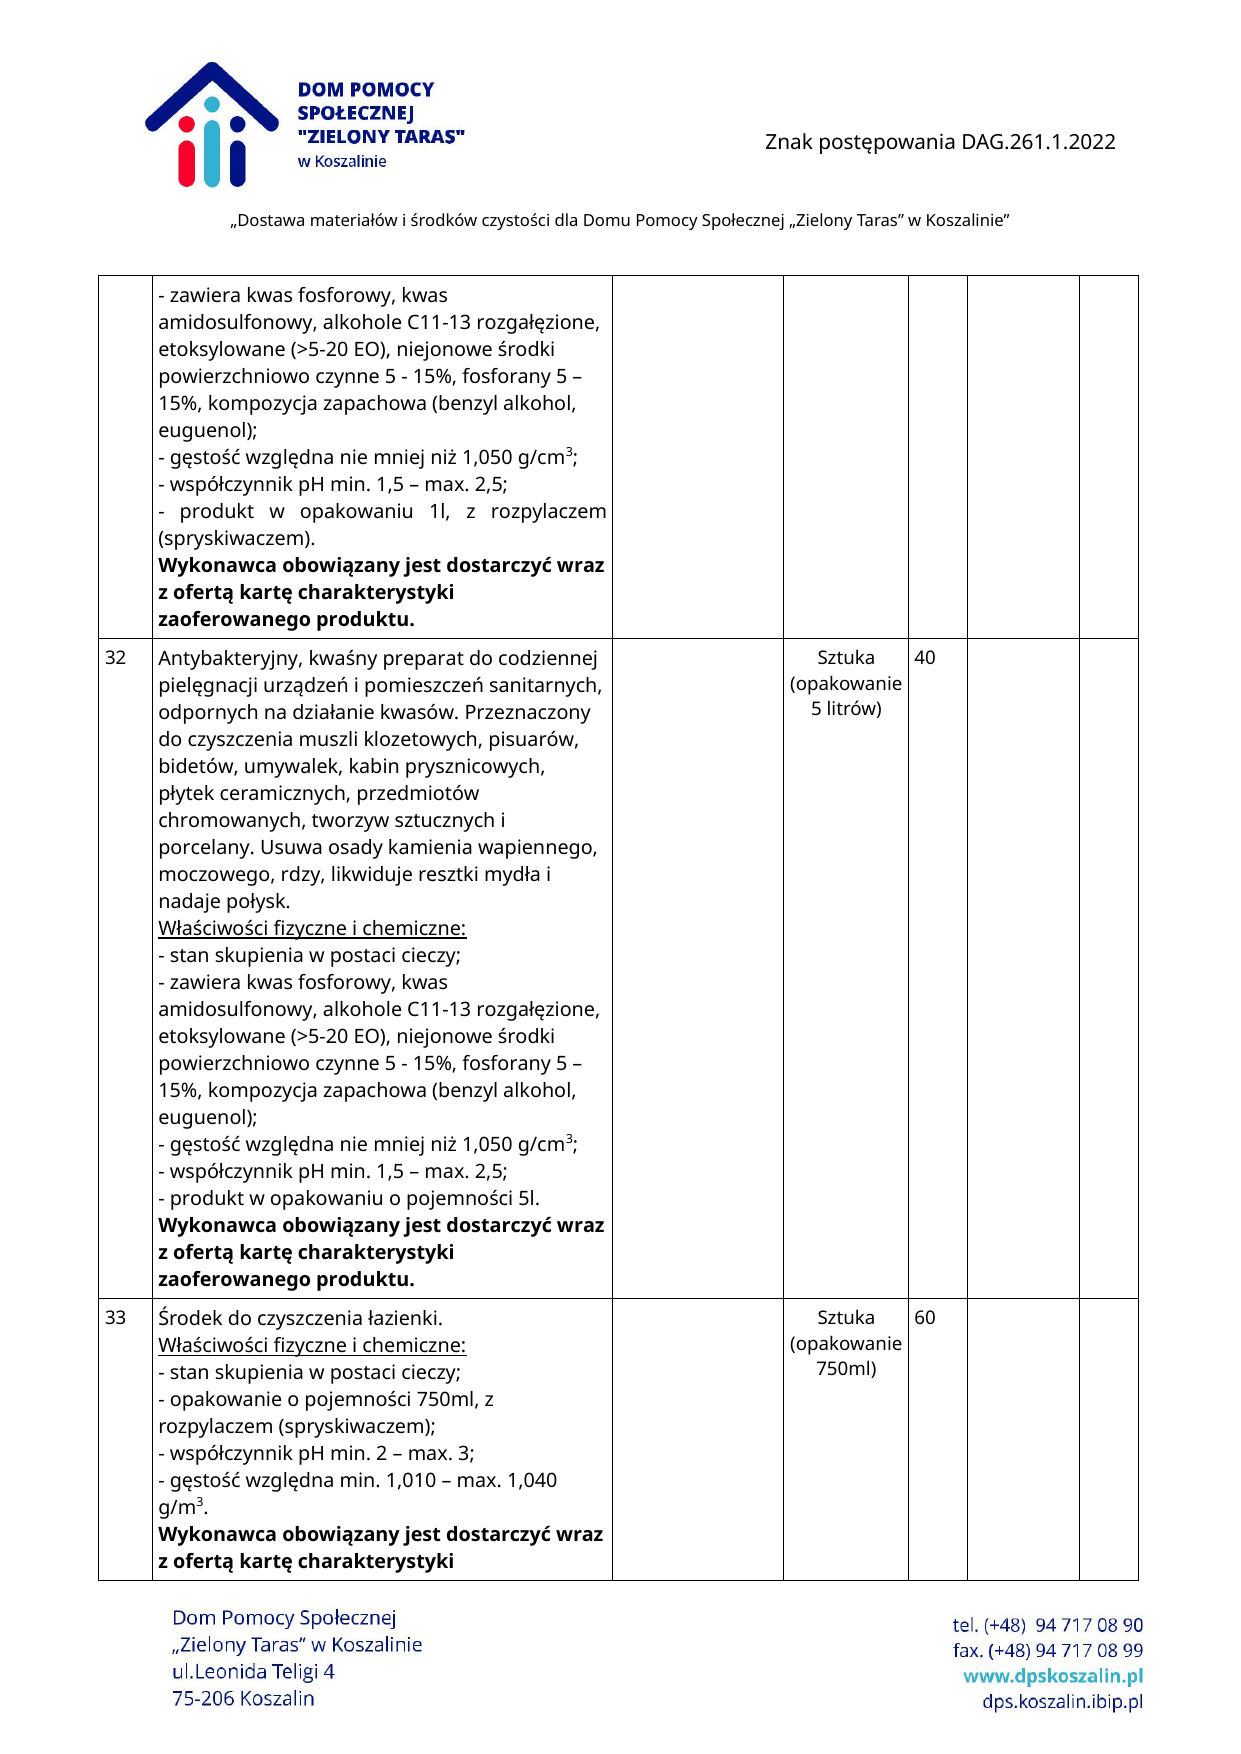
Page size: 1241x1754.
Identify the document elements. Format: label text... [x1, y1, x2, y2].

table_cell [968, 1299, 1079, 1580]
table_cell Antybakteryjny, kwaśny preparat do codziennej pielęgnacji urządzeń i pomieszczeń sanitarnych, odpornych na działanie kwasów. Przeznaczony do czyszczenia muszli klozetowych, pisuarów, bidetów, umywalek, kabin prysznicowych, płytek ceramicznych, przedmiotów chromowanych, tworzyw sztucznych i porcelany. Usuwa osady kamienia wapiennego, moczowego, rdzy, likwiduje resztki mydła i nadaje połysk. Właściwości fizyczne i chemiczne: - stan skupienia w postaci cieczy; - zawiera kwas fosforowy, kwas amidosulfonowy, alkohole C11-13 rozgałęzione, etoksylowane (>5-20 EO), niejonowe środki powierzchniowo czynne 5 - 15%, fosforany 5 – 15%, kompozycja zapachowa (benzyl alkohol, euguenol); - gęstość względna nie mniej niż 1,050 g/cm3; - współczynnik pH min. 1,5 – max. 2,5; - produkt w opakowaniu o pojemności 5l. Wykonawca obowiązany jest dostarczyć wraz z ofertą kartę charakterystyki zaoferowanego produktu. [153, 639, 612, 1298]
table_cell [784, 276, 908, 638]
table_cell Sztuka (opakowanie 5 litrów) [784, 639, 908, 1298]
table_cell - zawiera kwas fosforowy, kwas amidosulfonowy, alkohole C11-13 rozgałęzione, etoksylowane (>5-20 EO), niejonowe środki powierzchniowo czynne 5 - 15%, fosforany 5 – 15%, kompozycja zapachowa (benzyl alkohol, euguenol); - gęstość względna nie mniej niż 1,050 g/cm3; - współczynnik pH min. 1,5 – max. 2,5; - produkt w opakowaniu 1l, z rozpylaczem (spryskiwaczem). Wykonawca obowiązany jest dostarczyć wraz z ofertą kartę charakterystyki zaoferowanego produktu. [153, 276, 612, 638]
table_cell [1080, 276, 1138, 638]
table_cell Sztuka (opakowanie 750ml) [784, 1299, 908, 1580]
table_cell 32 [99, 639, 152, 1298]
table_cell [1080, 639, 1138, 1298]
table_cell [613, 1299, 783, 1580]
table_cell [1080, 1299, 1138, 1580]
table_cell 60 [909, 1299, 967, 1580]
table_cell 33 [99, 1299, 152, 1580]
table_cell [968, 639, 1079, 1298]
table_cell [99, 276, 152, 638]
table_cell [613, 276, 783, 638]
table_cell Środek do czyszczenia łazienki. Właściwości fizyczne i chemiczne: - stan skupienia w postaci cieczy; - opakowanie o pojemności 750ml, z rozpylaczem (spryskiwaczem); - współczynnik pH min. 2 – max. 3; - gęstość względna min. 1,010 – max. 1,040 g/m3. Wykonawca obowiązany jest dostarczyć wraz z ofertą kartę charakterystyki [153, 1299, 612, 1580]
table_cell [909, 276, 967, 638]
table_cell [613, 639, 783, 1298]
table_cell 40 [909, 639, 967, 1298]
table_cell [968, 276, 1079, 638]
